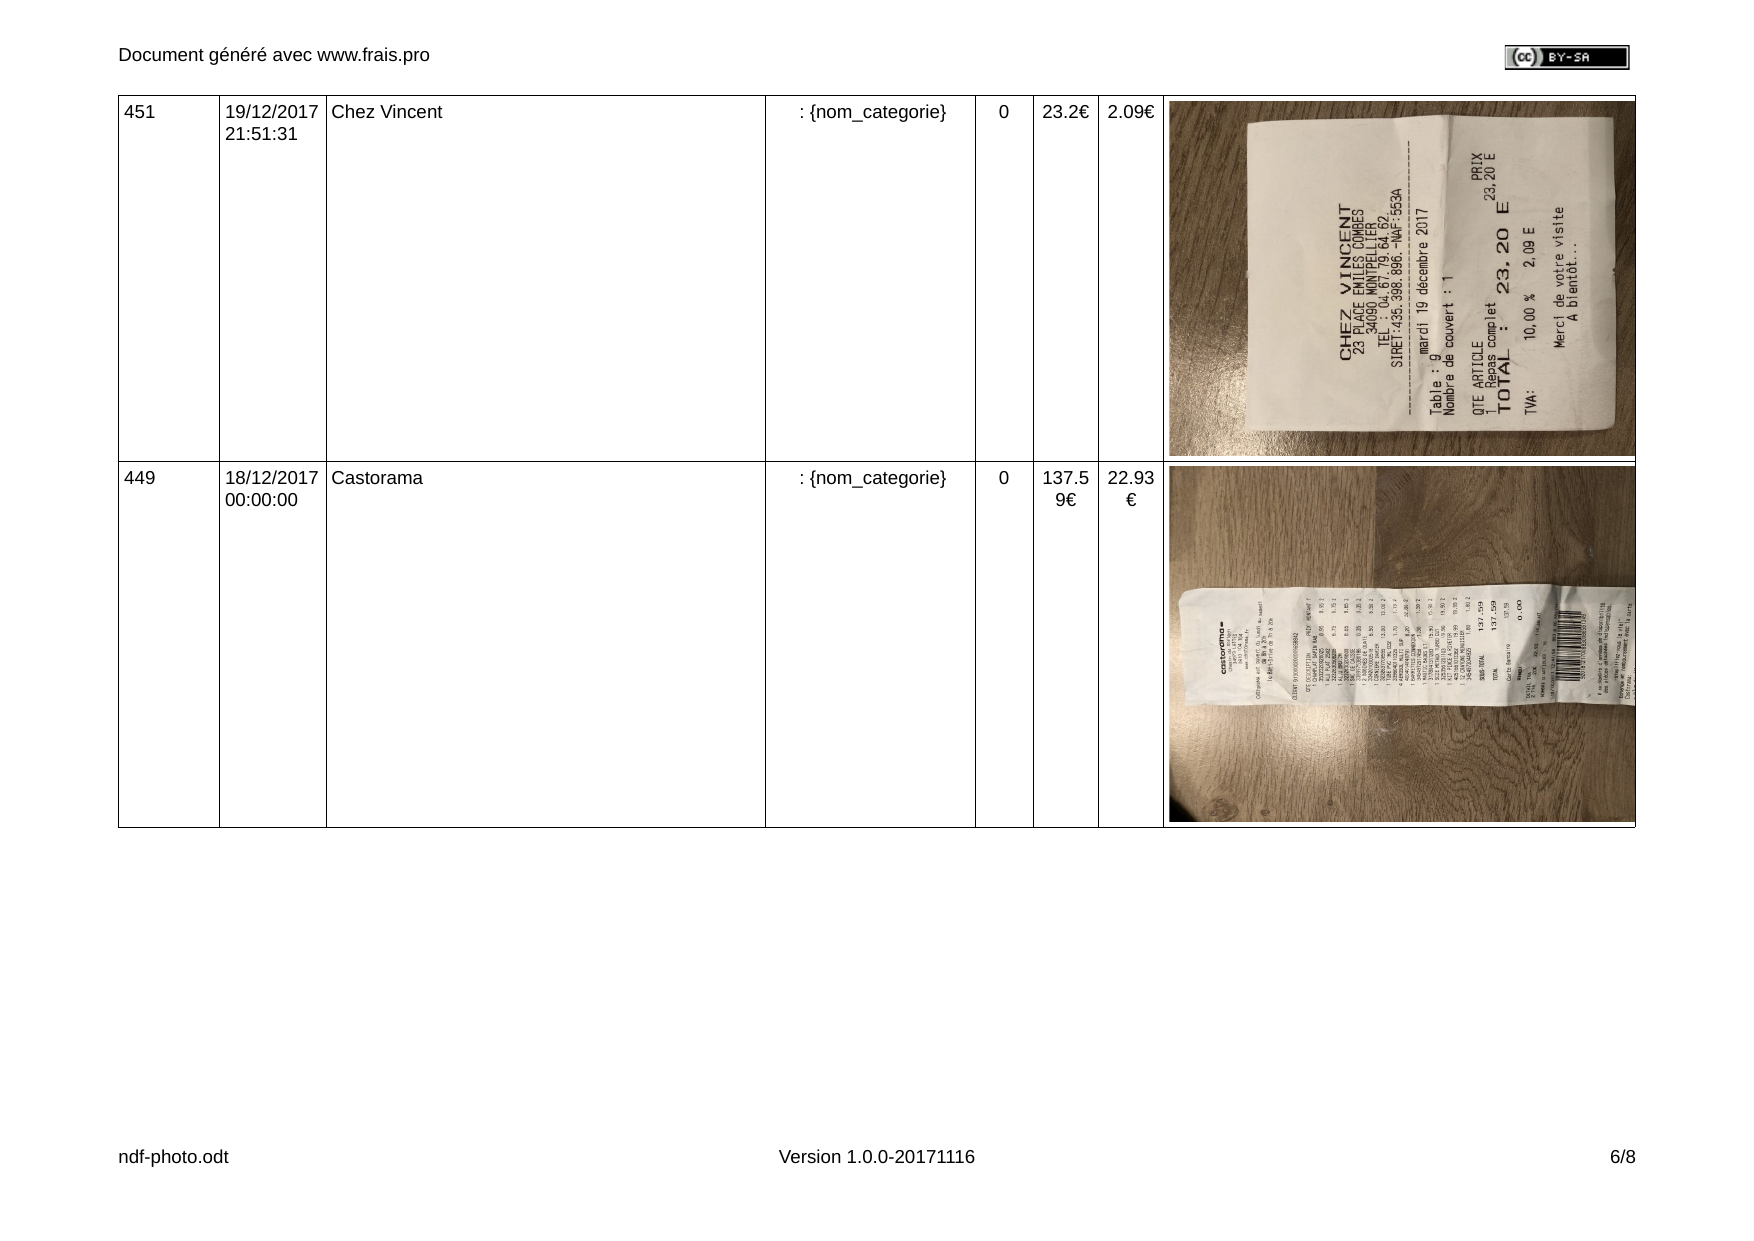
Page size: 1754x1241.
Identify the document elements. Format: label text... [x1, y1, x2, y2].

picture [1169, 466, 1636, 822]
table_cell Chez Vincent [327, 96, 765, 461]
table_cell : {nom_categorie} [766, 96, 975, 461]
table_cell 23.2€ [1034, 96, 1098, 461]
table_cell : {nom_categorie} [766, 462, 975, 827]
picture [1169, 101, 1636, 456]
table_cell 451 [119, 96, 219, 461]
table_cell 0 [976, 462, 1033, 827]
table_cell [1164, 96, 1635, 461]
table_cell 18/12/2017 00:00:00 [220, 462, 326, 827]
table_cell 22.93€ [1099, 462, 1163, 827]
table_cell [1164, 462, 1635, 827]
table_cell 449 [119, 462, 219, 827]
table_cell Castorama [327, 462, 765, 827]
table_cell 137.59€ [1034, 462, 1098, 827]
table_cell 19/12/2017 21:51:31 [220, 96, 326, 461]
picture [1504, 45, 1630, 70]
table_cell 2.09€ [1099, 96, 1163, 461]
table_cell 0 [976, 96, 1033, 461]
